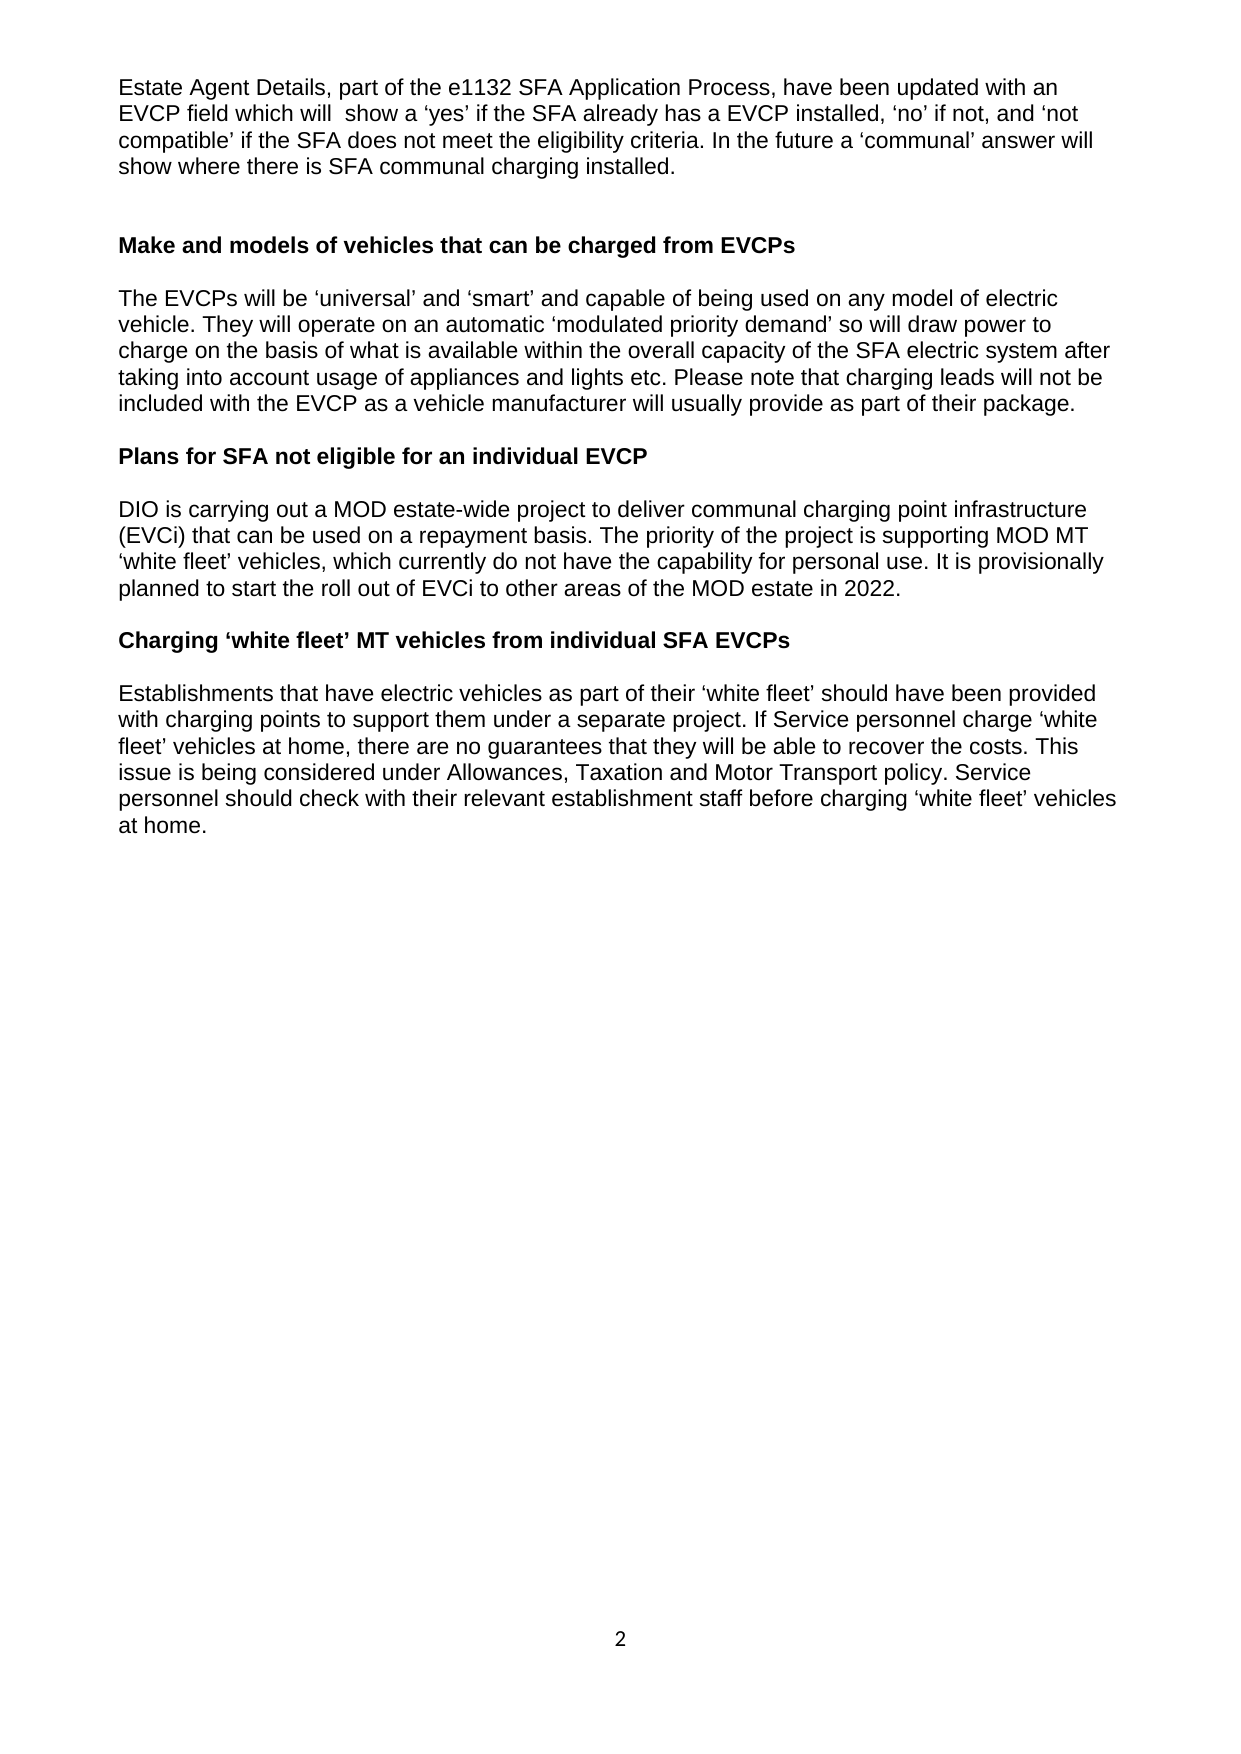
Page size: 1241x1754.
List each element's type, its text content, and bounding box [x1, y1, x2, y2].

text Plans for SFA not eligible for an individual EVCP [118, 443, 1122, 469]
text Make and models of vehicles that can be charged from EVCPs [118, 232, 1122, 258]
text Establishments that have electric vehicles as part of their ‘white fleet’ should have been provided with charging points to support them under a separate project. If Service personnel charge ‘white fleet’ vehicles at home, there are no guarantees that they will be able to recover the costs. This issue is being considered under Allowances, Taxation and Motor Transport policy. Service personnel should check with their relevant establishment staff before charging ‘white fleet’ vehicles at home. [118, 680, 1122, 838]
text Estate Agent Details, part of the e1132 SFA Application Process, have been updated with an EVCP field which will show a ‘yes’ if the SFA already has a EVCP installed, ‘no’ if not, and ‘not compatible’ if the SFA does not meet the eligibility criteria. In the future a ‘communal’ answer will show where there is SFA communal charging installed. [118, 74, 1122, 179]
text Charging ‘white fleet’ MT vehicles from individual SFA EVCPs [118, 627, 1122, 654]
text The EVCPs will be ‘universal’ and ‘smart’ and capable of being used on any model of electric vehicle. They will operate on an automatic ‘modulated priority demand’ so will draw power to charge on the basis of what is available within the overall capacity of the SFA electric system after taking into account usage of appliances and lights etc. Please note that charging leads will not be included with the EVCP as a vehicle manufacturer will usually provide as part of their package. [118, 285, 1122, 416]
text DIO is carrying out a MOD estate-wide project to deliver communal charging point infrastructure (EVCi) that can be used on a repayment basis. The priority of the project is supporting MOD MT ‘white fleet’ vehicles, which currently do not have the capability for personal use. It is provisionally planned to start the roll out of EVCi to other areas of the MOD estate in 2022. [118, 496, 1122, 601]
